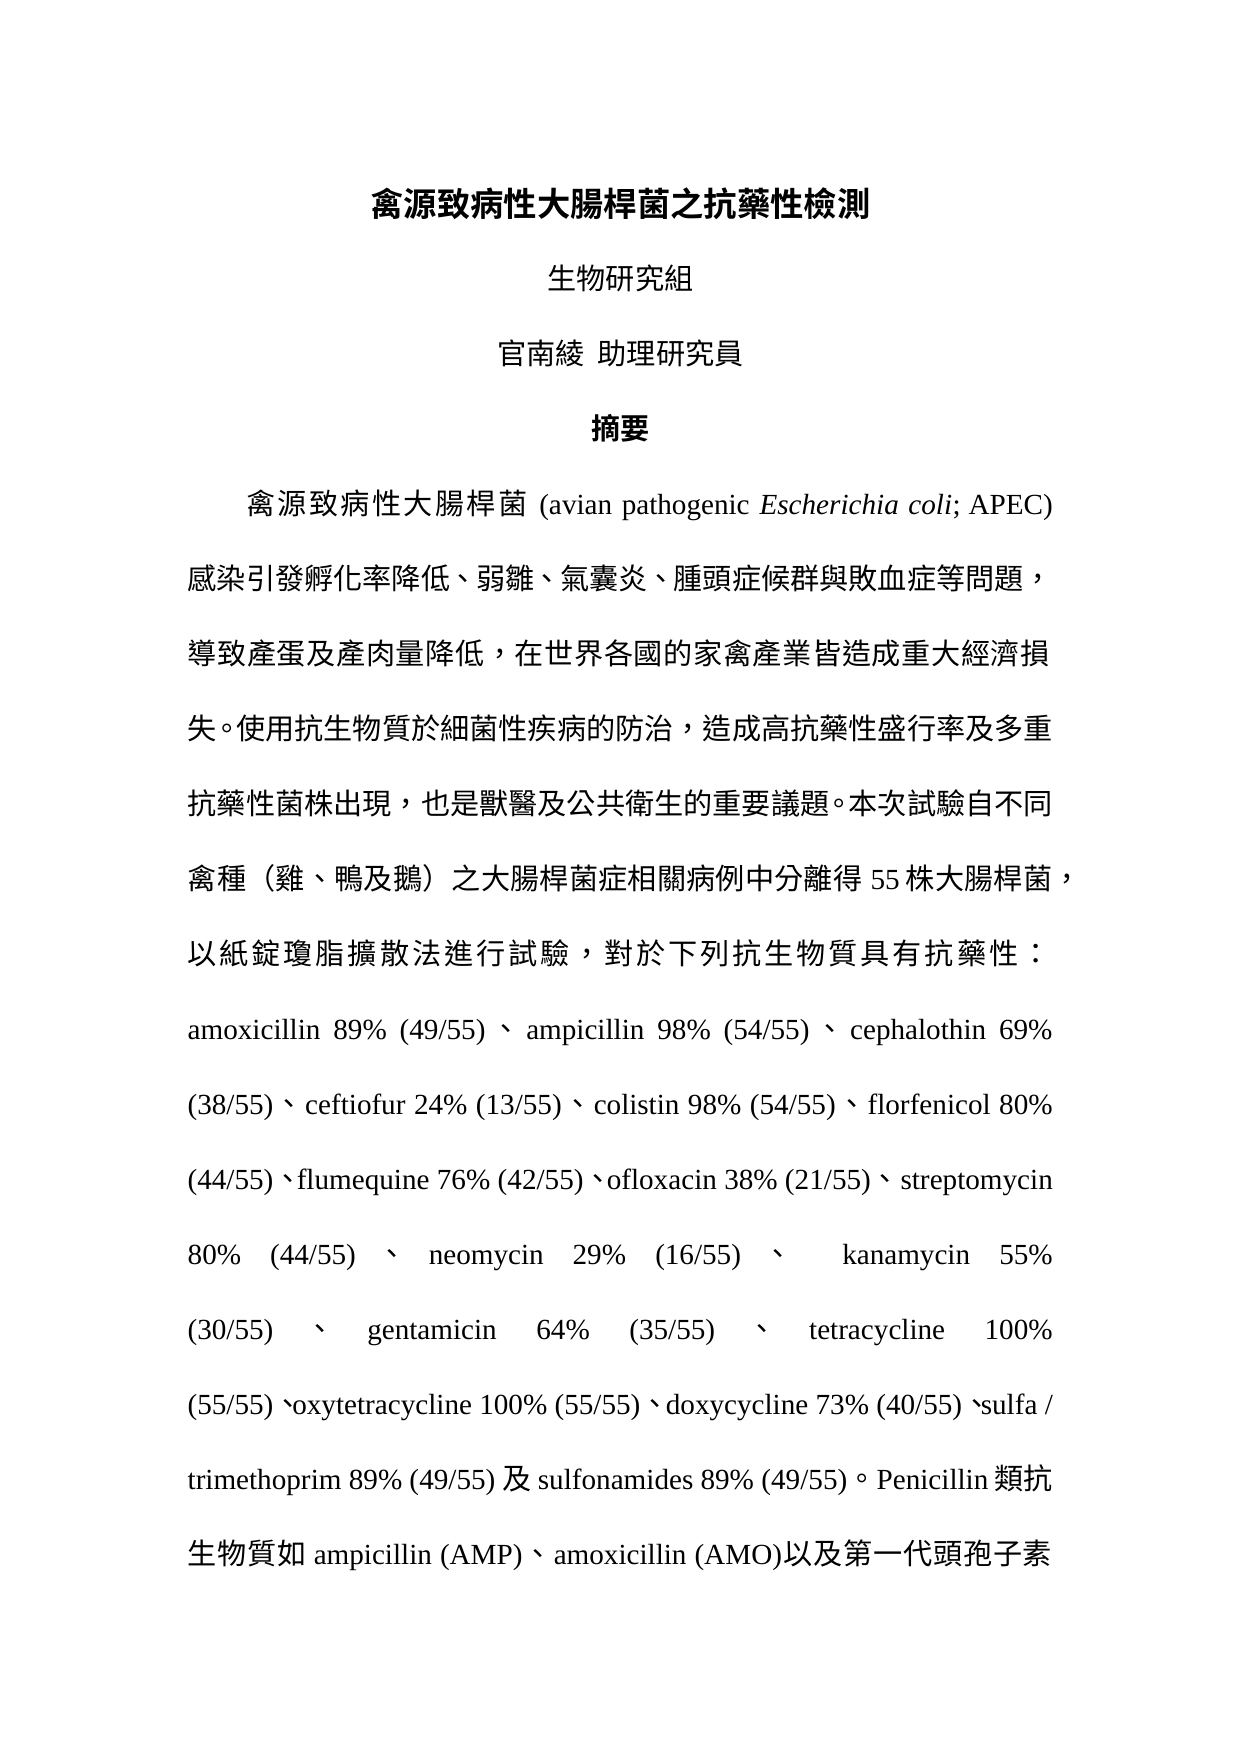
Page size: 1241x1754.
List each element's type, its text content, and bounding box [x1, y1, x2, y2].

text 禽源致病性大腸桿菌 (avian pathogenic Escherichia coli; APEC) 感染引發孵化率降低、弱雛、氣囊炎、腫頭症候群與敗血症等問題，導致產蛋及產肉量降低，在世界各國的家禽產業皆造成重大經濟損失。使用抗生物質於細菌性疾病的防治，造成高抗藥性盛行率及多重抗藥性菌株出現，也是獸醫及公共衛生的重要議題。本次試驗自不同禽種（雞、鴨及鵝）之大腸桿菌症相關病例中分離得55株大腸桿菌，以紙錠瓊脂擴散法進行試驗，對於下列抗生物質具有抗藥性：amoxicillin 89% (49/55)、ampicillin 98% (54/55)、cephalothin 69% (38/55)、ceftiofur 24% (13/55)、colistin 98% (54/55)、florfenicol 80% (44/55)、flumequine 76% (42/55)、ofloxacin 38% (21/55)、 streptomycin 80% (44/55)、neomycin 29% (16/55)、 kanamycin 55% (30/55)、gentamicin 64% (35/55)、tetracycline 100% (55/55)、oxytetracycline 100% (55/55)、 doxycycline 73% (40/55)、sulfa / trimethoprim 89% (49/55) 及sulfonamides 89% (49/55)。Penicillin類抗生物質如ampicillin (AMP)、amoxicillin (AMO)以及第一代頭孢子素cephalothin (KF)對於87% (48/55)的菌株無效，且其中20株大腸桿菌甚至對第三代頭孢子素ceftiofur (EFT)也產生抗藥性，因此針對extended-spectrumβ-lactamases (ESBLs)常見的基因blaTEM、blaSHV及blaCMY進行檢測。在抗藥性圖譜的類型為AMP-AMO-KF-EFT的菌株20株中，75% (15/20)帶有blaTEM及blaCMY基因；AMP-AMO-KF的菌株28株中，61% (17/28)帶有blaTEM基因，菌株帶有bla基因的種類與數量可能會影響其抗藥性。 [187, 464, 1053, 1589]
text 禽源致病性大腸桿菌之抗藥性檢測 [187, 164, 1053, 239]
text 摘要 [187, 389, 1053, 464]
text 官南綾 助理研究員 [187, 314, 1053, 389]
text 生物研究組 [187, 239, 1053, 314]
